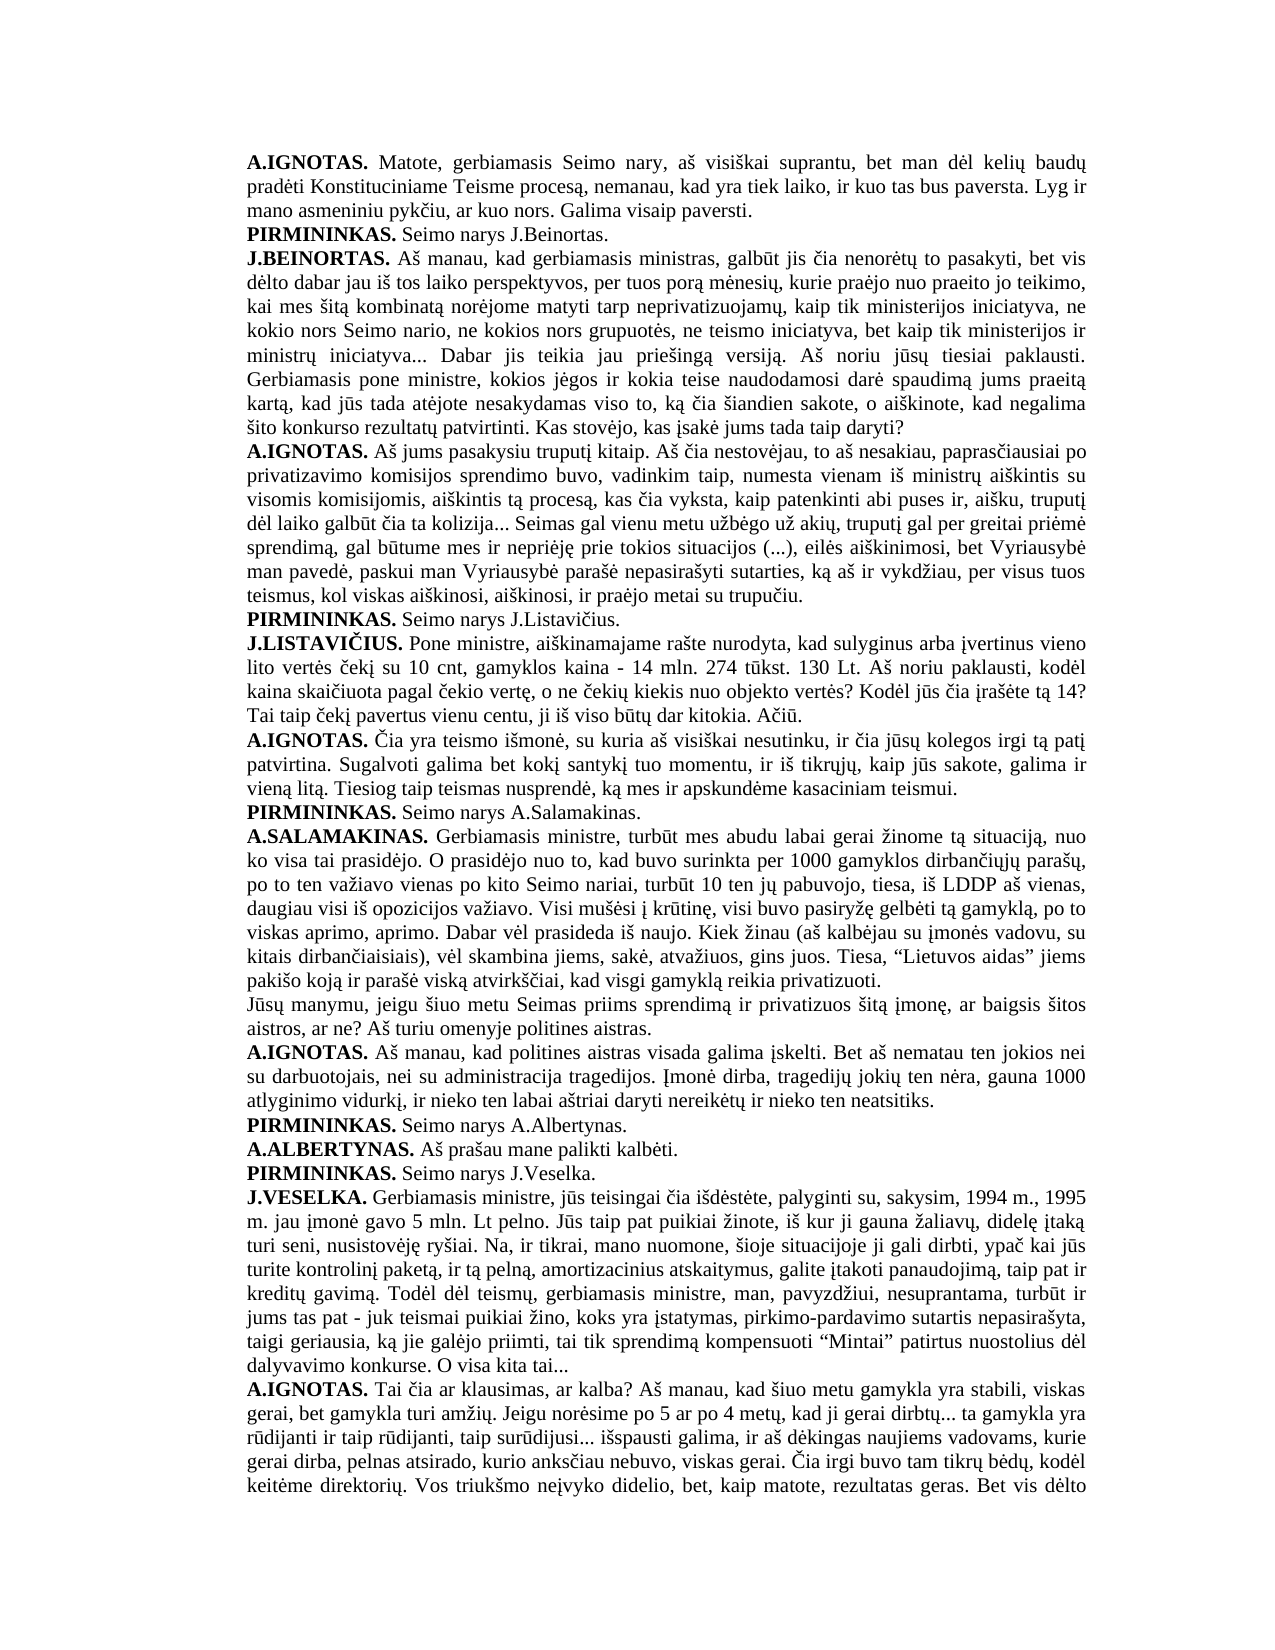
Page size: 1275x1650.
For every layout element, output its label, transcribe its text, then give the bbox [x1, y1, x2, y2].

text A.IGNOTAS. Tai čia ar klausimas, ar kalba? Aš manau, kad šiuo metu gamykla yra stabili, viskas gerai, bet gamykla turi amžių. Jeigu norėsime po 5 ar po 4 metų, kad ji gerai dirbtų... ta gamykla yra rūdijanti ir taip rūdijanti, taip surūdijusi... išspausti galima, ir aš dėkingas naujiems vadovams, kurie gerai dirba, pelnas atsirado, kurio anksčiau nebuvo, viskas gerai. Čia irgi buvo tam tikrų bėdų, kodėl keitėme direktorių. Vos triukšmo neįvyko didelio, bet, kaip matote, rezultatas geras. Bet vis dėlto [247, 1377, 1087, 1497]
text PIRMININKAS. Seimo narys J.Beinortas. [247, 222, 1087, 246]
text PIRMININKAS. Seimo narys J.Listavičius. [247, 607, 1087, 631]
text A.IGNOTAS. Aš jums pasakysiu truputį kitaip. Aš čia nestovėjau, to aš nesakiau, paprasčiausiai po privatizavimo komisijos sprendimo buvo, vadinkim taip, numesta vienam iš ministrų aiškintis su visomis komisijomis, aiškintis tą procesą, kas čia vyksta, kaip patenkinti abi puses ir, aišku, truputį dėl laiko galbūt čia ta kolizija... Seimas gal vienu metu užbėgo už akių, truputį gal per greitai priėmė sprendimą, gal būtume mes ir nepriėję prie tokios situacijos (...), eilės aiškinimosi, bet Vyriausybė man pavedė, paskui man Vyriausybė parašė nepasirašyti sutarties, ką aš ir vykdžiau, per visus tuos teismus, kol viskas aiškinosi, aiškinosi, ir praėjo metai su trupučiu. [247, 439, 1087, 607]
text A.ALBERTYNAS. Aš prašau mane palikti kalbėti. [247, 1137, 1087, 1161]
text A.IGNOTAS. Aš manau, kad politines aistras visada galima įskelti. Bet aš nematau ten jokios nei su darbuotojais, nei su administracija tragedijos. Įmonė dirba, tragedijų jokių ten nėra, gauna 1000 atlyginimo vidurkį, ir nieko ten labai aštriai daryti nereikėtų ir nieko ten neatsitiks. [247, 1040, 1087, 1112]
text A.SALAMAKINAS. Gerbiamasis ministre, turbūt mes abudu labai gerai žinome tą situaciją, nuo ko visa tai prasidėjo. O prasidėjo nuo to, kad buvo surinkta per 1000 gamyklos dirbančiųjų parašų, po to ten važiavo vienas po kito Seimo nariai, turbūt 10 ten jų pabuvojo, tiesa, iš LDDP aš vienas, daugiau visi iš opozicijos važiavo. Visi mušėsi į krūtinę, visi buvo pasiryžę gelbėti tą gamyklą, po to viskas aprimo, aprimo. Dabar vėl prasideda iš naujo. Kiek žinau (aš kalbėjau su įmonės vadovu, su kitais dirbančiaisiais), vėl skambina jiems, sakė, atvažiuos, gins juos. Tiesa, “Lietuvos aidas” jiems pakišo koją ir parašė viską atvirkščiai, kad visgi gamyklą reikia privatizuoti. [247, 824, 1087, 992]
text PIRMININKAS. Seimo narys J.Veselka. [247, 1161, 1087, 1185]
text A.IGNOTAS. Čia yra teismo išmonė, su kuria aš visiškai nesutinku, ir čia jūsų kolegos irgi tą patį patvirtina. Sugalvoti galima bet kokį santykį tuo momentu, ir iš tikrųjų, kaip jūs sakote, galima ir vieną litą. Tiesiog taip teismas nusprendė, ką mes ir apskundėme kasaciniam teismui. [247, 727, 1087, 800]
text J.VESELKA. Gerbiamasis ministre, jūs teisingai čia išdėstėte, palyginti su, sakysim, 1994 m., 1995 m. jau įmonė gavo 5 mln. Lt pelno. Jūs taip pat puikiai žinote, iš kur ji gauna žaliavų, didelę įtaką turi seni, nusistovėję ryšiai. Na, ir tikrai, mano nuomone, šioje situacijoje ji gali dirbti, ypač kai jūs turite kontrolinį paketą, ir tą pelną, amortizacinius atskaitymus, galite įtakoti panaudojimą, taip pat ir kreditų gavimą. Todėl dėl teismų, gerbiamasis ministre, man, pavyzdžiui, nesuprantama, turbūt ir jums tas pat - juk teismai puikiai žino, koks yra įstatymas, pirkimo-pardavimo sutartis nepasirašyta, taigi geriausia, ką jie galėjo priimti, tai tik sprendimą kompensuoti “Mintai” patirtus nuostolius dėl dalyvavimo konkurse. O visa kita tai... [247, 1185, 1087, 1377]
text PIRMININKAS. Seimo narys A.Albertynas. [247, 1112, 1087, 1137]
text J.LISTAVIČIUS. Pone ministre, aiškinamajame rašte nurodyta, kad sulyginus arba įvertinus vieno lito vertės čekį su 10 cnt, gamyklos kaina - 14 mln. 274 tūkst. 130 Lt. Aš noriu paklausti, kodėl kaina skaičiuota pagal čekio vertę, o ne čekių kiekis nuo objekto vertės? Kodėl jūs čia įrašėte tą 14? Tai taip čekį pavertus vienu centu, ji iš viso būtų dar kitokia. Ačiū. [247, 631, 1087, 727]
text A.IGNOTAS. Matote, gerbiamasis Seimo nary, aš visiškai suprantu, bet man dėl kelių baudų pradėti Konstituciniame Teisme procesą, nemanau, kad yra tiek laiko, ir kuo tas bus paversta. Lyg ir mano asmeniniu pykčiu, ar kuo nors. Galima visaip paversti. [247, 150, 1087, 222]
text J.BEINORTAS. Aš manau, kad gerbiamasis ministras, galbūt jis čia nenorėtų to pasakyti, bet vis dėlto dabar jau iš tos laiko perspektyvos, per tuos porą mėnesių, kurie praėjo nuo praeito jo teikimo, kai mes šitą kombinatą norėjome matyti tarp neprivatizuojamų, kaip tik ministerijos iniciatyva, ne kokio nors Seimo nario, ne kokios nors grupuotės, ne teismo iniciatyva, bet kaip tik ministerijos ir ministrų iniciatyva... Dabar jis teikia jau priešingą versiją. Aš noriu jūsų tiesiai paklausti. Gerbiamasis pone ministre, kokios jėgos ir kokia teise naudodamosi darė spaudimą jums praeitą kartą, kad jūs tada atėjote nesakydamas viso to, ką čia šiandien sakote, o aiškinote, kad negalima šito konkurso rezultatų patvirtinti. Kas stovėjo, kas įsakė jums tada taip daryti? [247, 246, 1087, 439]
text PIRMININKAS. Seimo narys A.Salamakinas. [247, 800, 1087, 824]
text Jūsų manymu, jeigu šiuo metu Seimas priims sprendimą ir privatizuos šitą įmonę, ar baigsis šitos aistros, ar ne? Aš turiu omenyje politines aistras. [247, 992, 1087, 1040]
